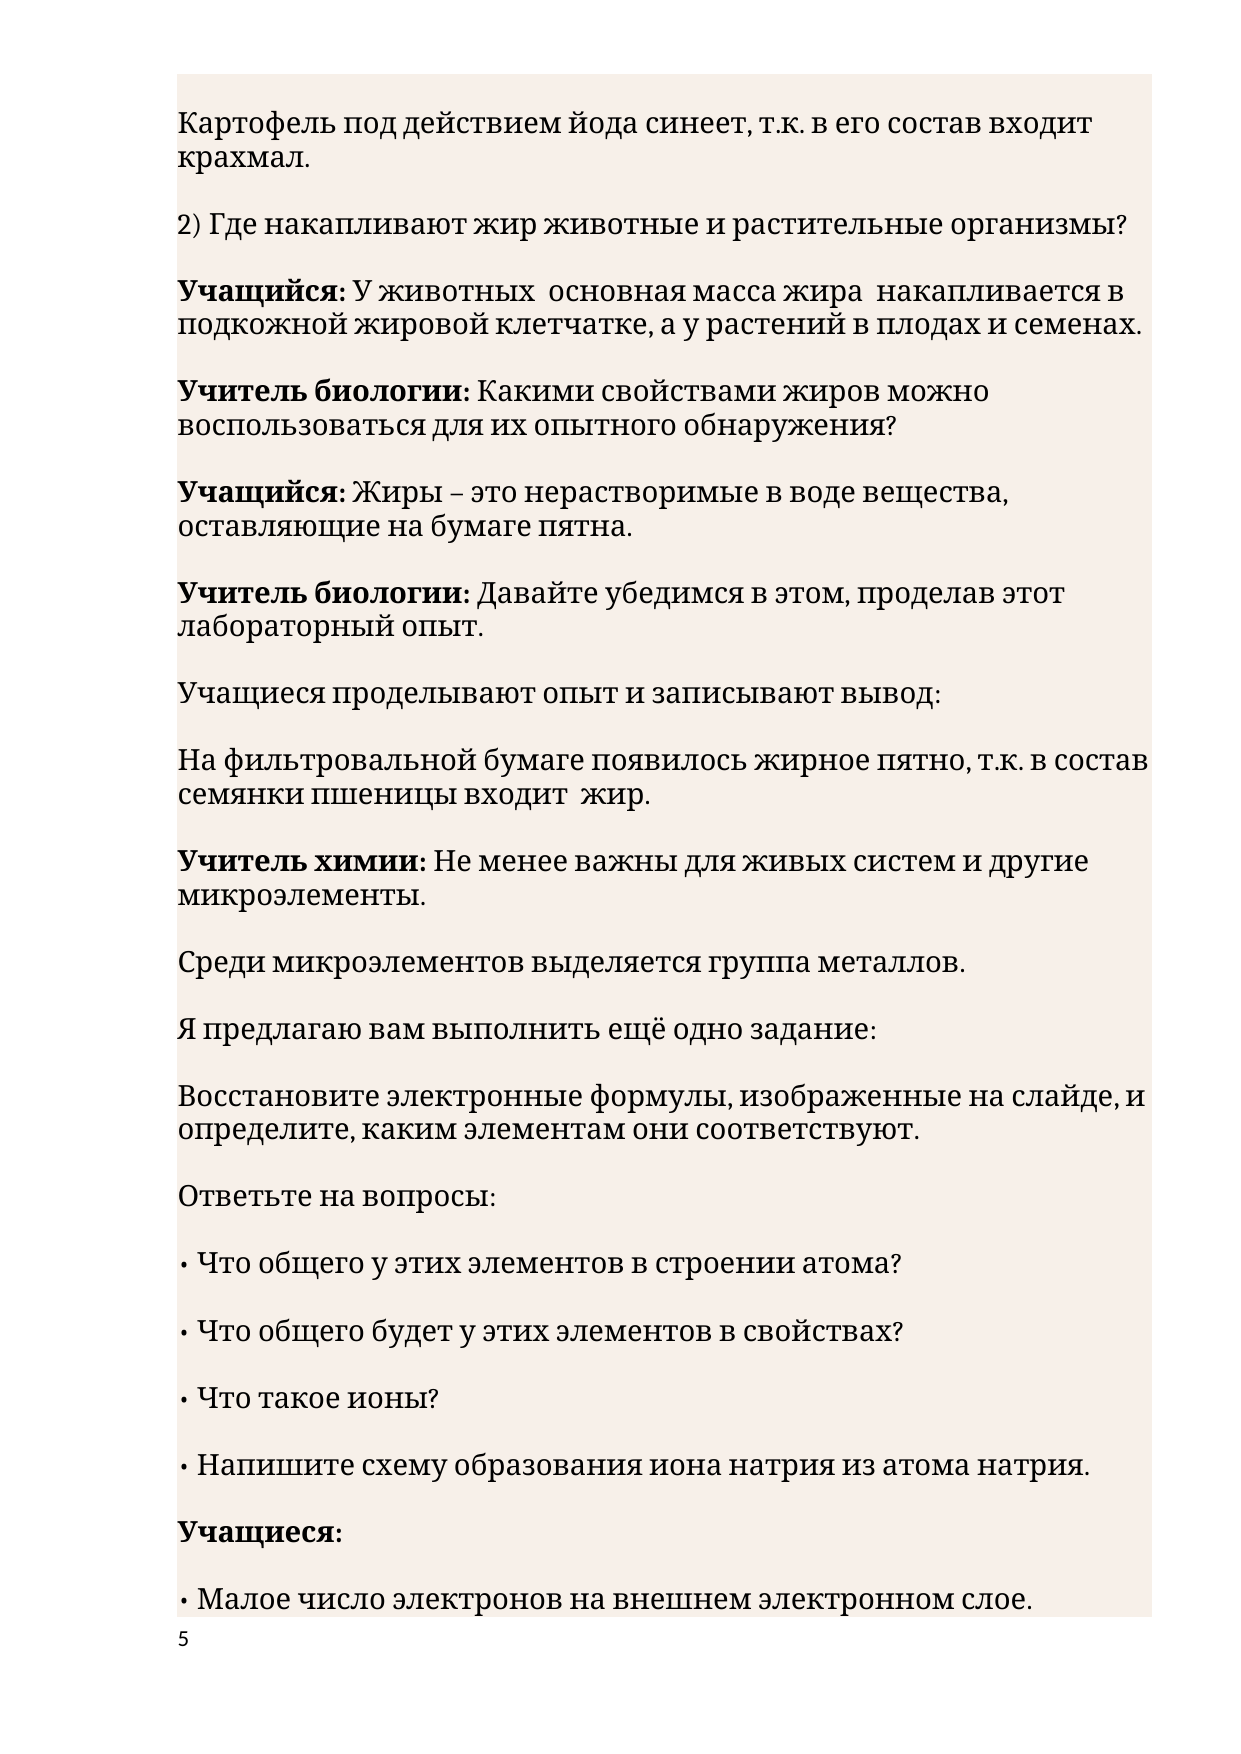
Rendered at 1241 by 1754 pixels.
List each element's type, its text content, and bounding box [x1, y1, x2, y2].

text Картофель под действием йода синеет, т.к. в его состав входит крахмал. 2) Где накапливают жир животные и растительные организмы? Учащийся: У животных основная масса жира накапливается в подкожной жировой клетчатке, а у растений в плодах и семенах. Учитель биологии: Какими свойствами жиров можно воспользоваться для их опытного обнаружения? Учащийся: Жиры – это нерастворимые в воде вещества, оставляющие на бумаге пятна. Учитель биологии: Давайте убедимся в этом, проделав этот лабораторный опыт. Учащиеся проделывают опыт и записывают вывод: На фильтровальной бумаге появилось жирное пятно, т.к. в состав семянки пшеницы входит жир. Учитель химии: Не менее важны для живых систем и другие микроэлементы. Среди микроэлементов выделяется группа металлов. Я предлагаю вам выполнить ещё одно задание: Восстановите электронные формулы, изображенные на слайде, и определите, каким элементам они соответствуют. Ответьте на вопросы: • Что общего у этих элементов в строении атома? • Что общего будет у этих элементов в свойствах? • Что такое ионы? • Напишите схему образования иона натрия из атома натрия. Учащиеся: • Малое число электронов на внешнем электронном слое. [177, 74, 1152, 1617]
